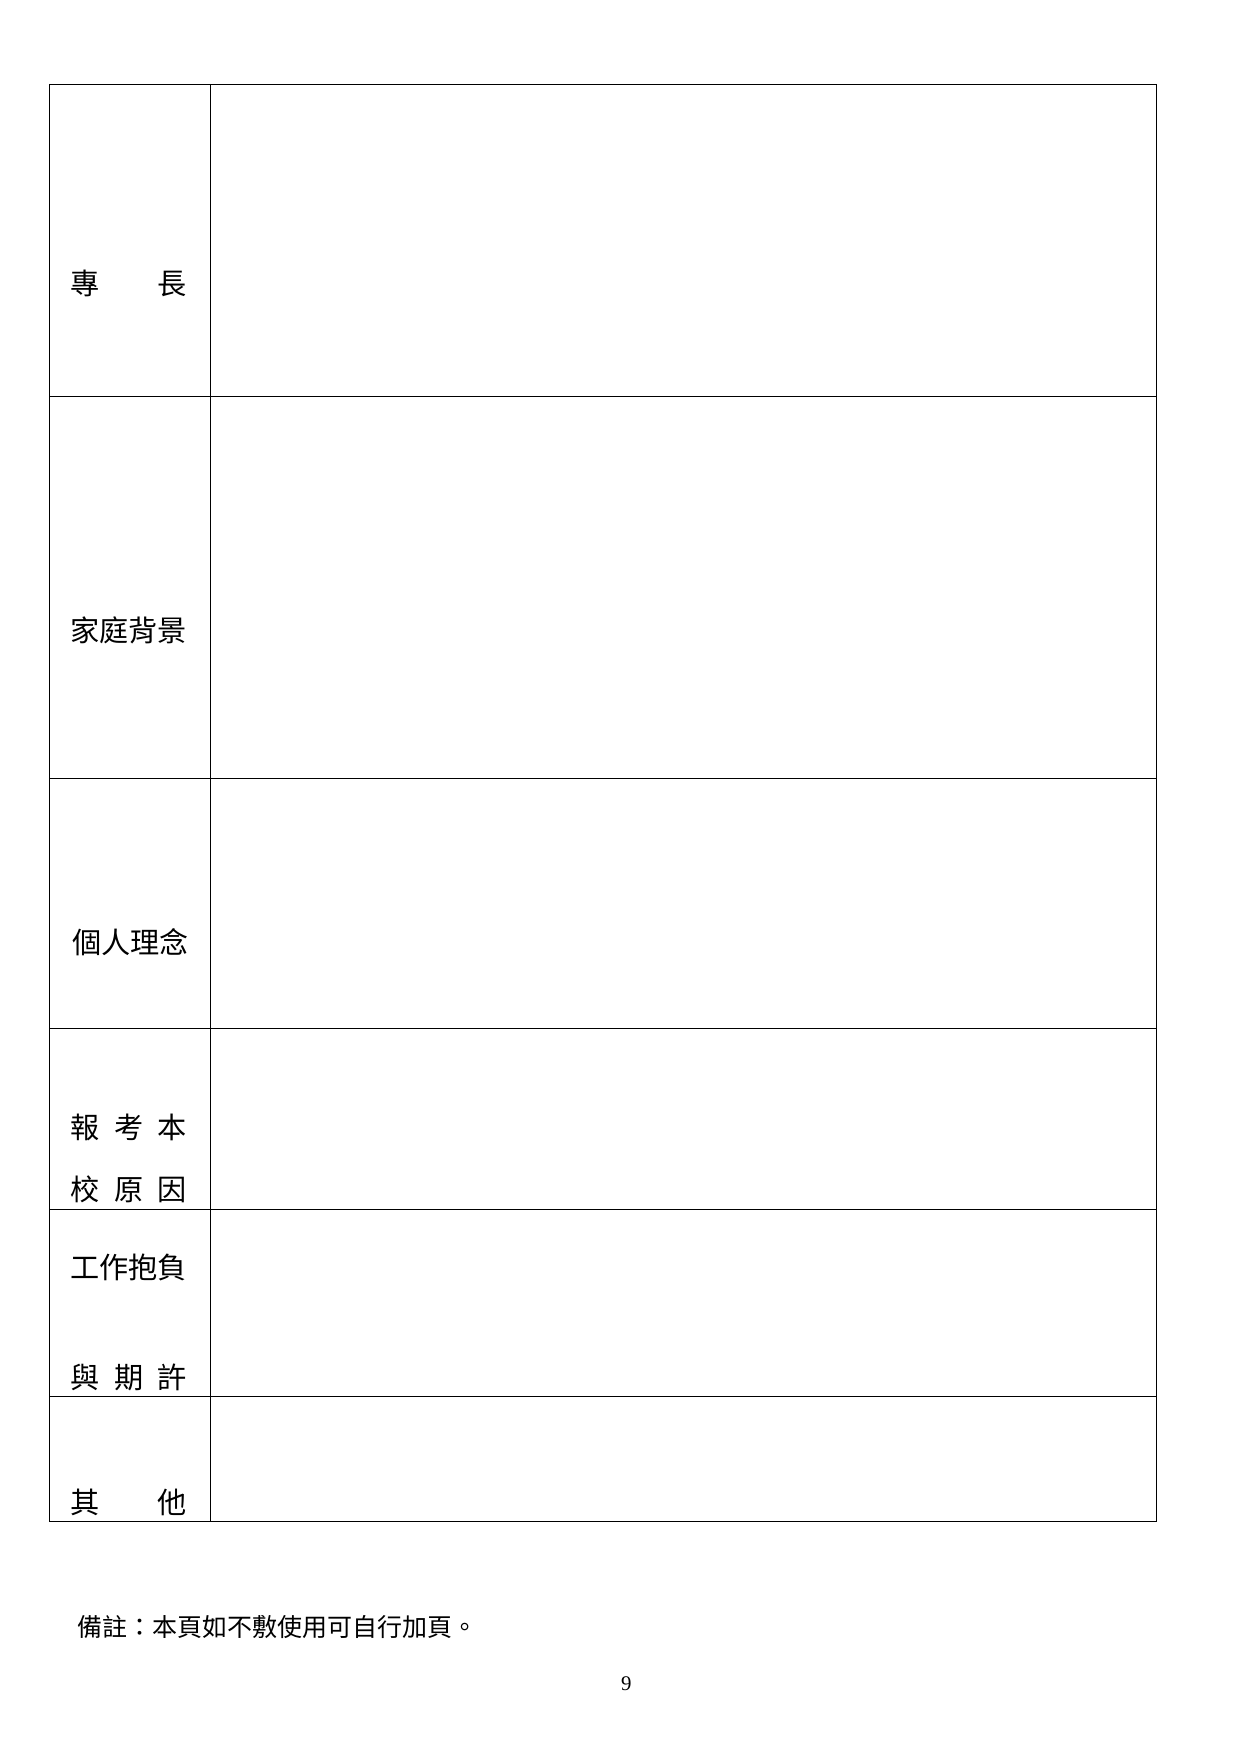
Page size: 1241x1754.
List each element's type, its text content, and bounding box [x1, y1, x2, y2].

table_cell 其 他 [50, 1397, 210, 1521]
table_cell 個人理念 [50, 779, 210, 1027]
table_cell [211, 1029, 1156, 1209]
table_cell [211, 1210, 1156, 1396]
table_cell [211, 85, 1156, 396]
table_cell [211, 397, 1156, 777]
table_cell 家庭背景 [50, 397, 210, 777]
table_cell [211, 779, 1156, 1027]
table_cell 工作抱負 與 期 許 [50, 1210, 210, 1396]
table_cell [211, 1397, 1156, 1521]
table_cell 專 長 [50, 85, 210, 396]
text 備註：本頁如不敷使用可自行加頁。 [77, 1584, 1175, 1646]
table_cell 報 考 本 校 原 因 [50, 1029, 210, 1209]
